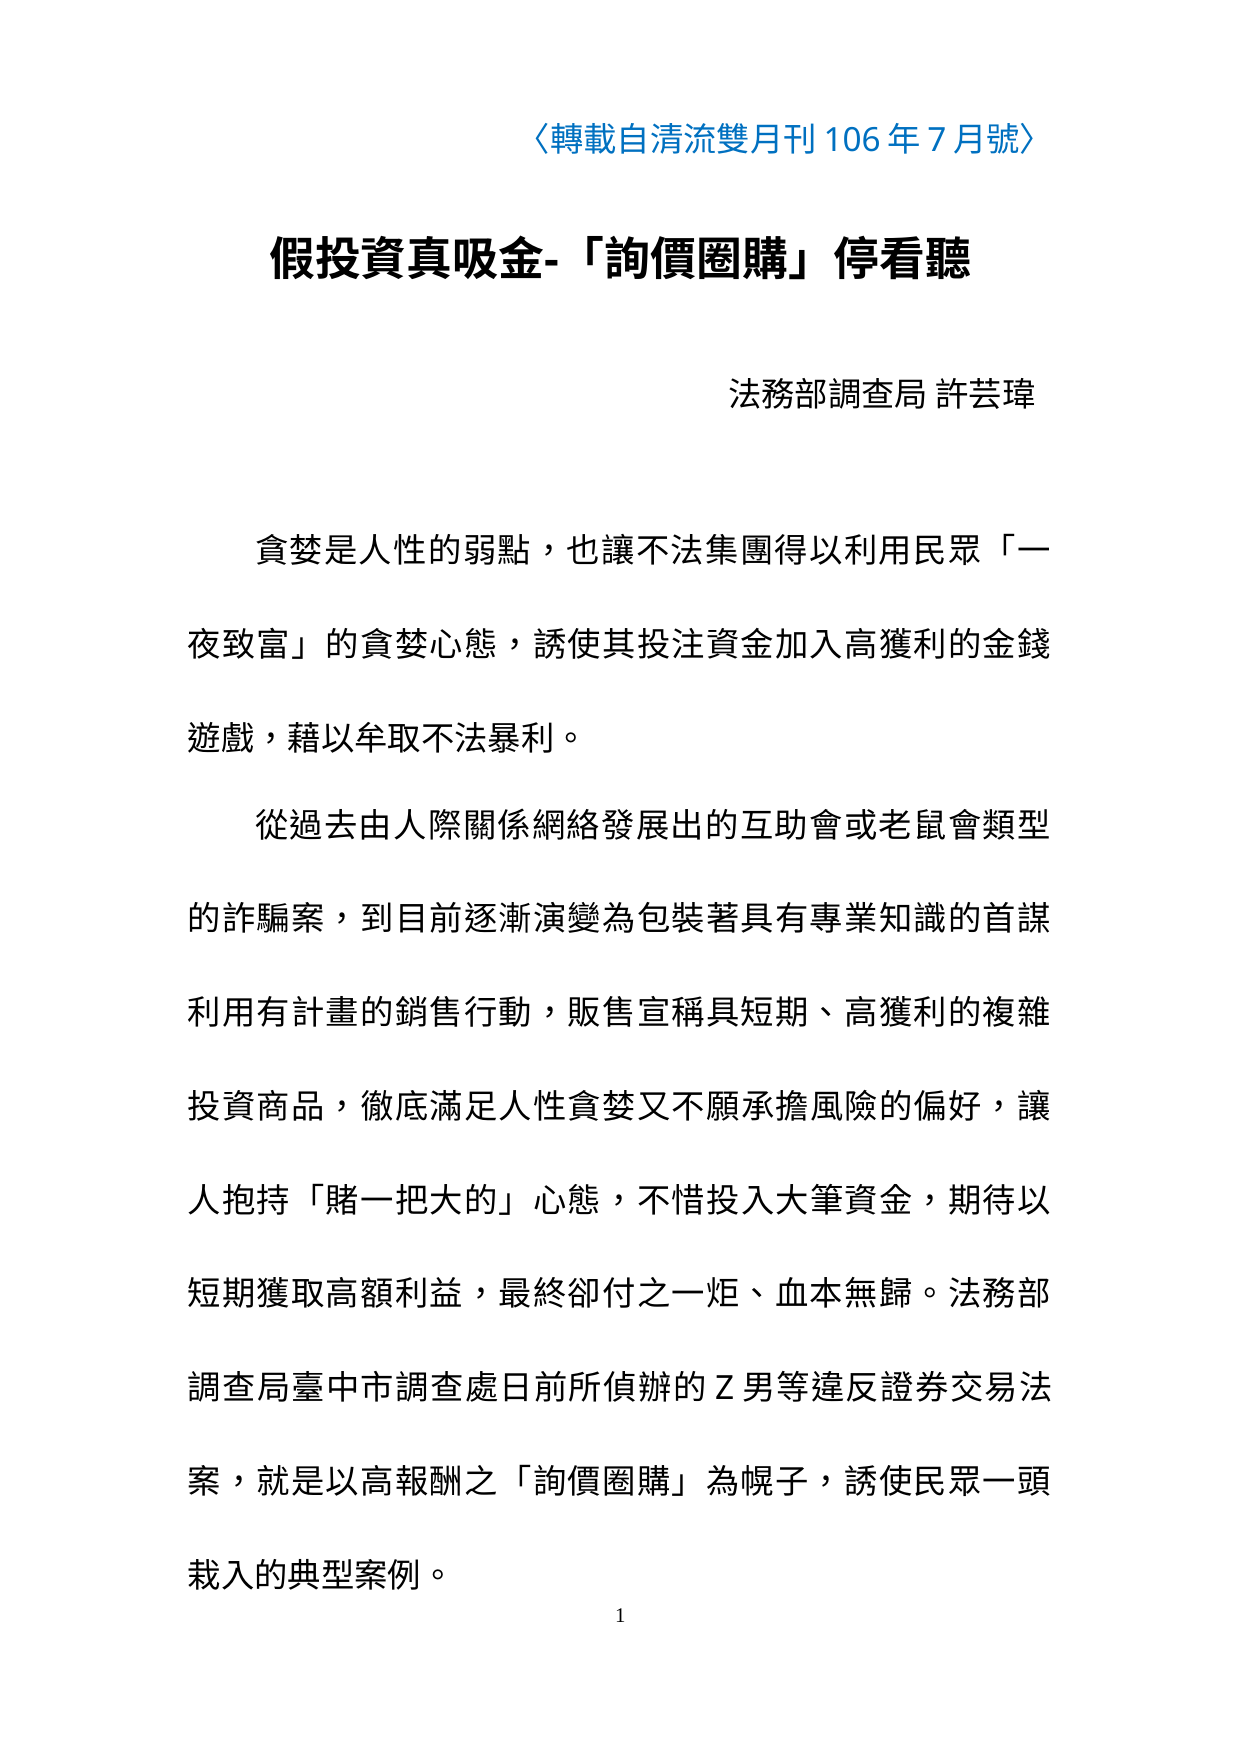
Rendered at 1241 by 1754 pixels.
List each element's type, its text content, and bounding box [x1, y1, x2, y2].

text 假投資真吸金-「詢價圈購」停看聽 [187, 182, 1053, 307]
text 貪婪是人性的弱點，也讓不法集團得以利用民眾「一夜致富」的貪婪心態，誘使其投注資金加入高獲利的金錢遊戲，藉以牟取不法暴利。 [187, 507, 1053, 757]
text 法務部調查局 許芸瑋 [187, 351, 1035, 413]
text 從過去由人際關係網絡發展出的互助會或老鼠會類型的詐騙案，到目前逐漸演變為包裝著具有專業知識的首謀，利用有計畫的銷售行動，販售宣稱具短期、高獲利的複雜投資商品，徹底滿足人性貪婪又不願承擔風險的偏好，讓人抱持「賭一把大的」心態，不惜投入大筆資金，期待以短期獲取高額利益，最終卻付之一炬、血本無歸。法務部調查局臺中市調查處日前所偵辦的Z男等違反證券交易法案，就是以高報酬之「詢價圈購」為幌子，誘使民眾一頭栽入的典型案例。 [187, 781, 1053, 1593]
text 〈轉載自清流雙月刊106年7月號〉 [187, 96, 1053, 158]
